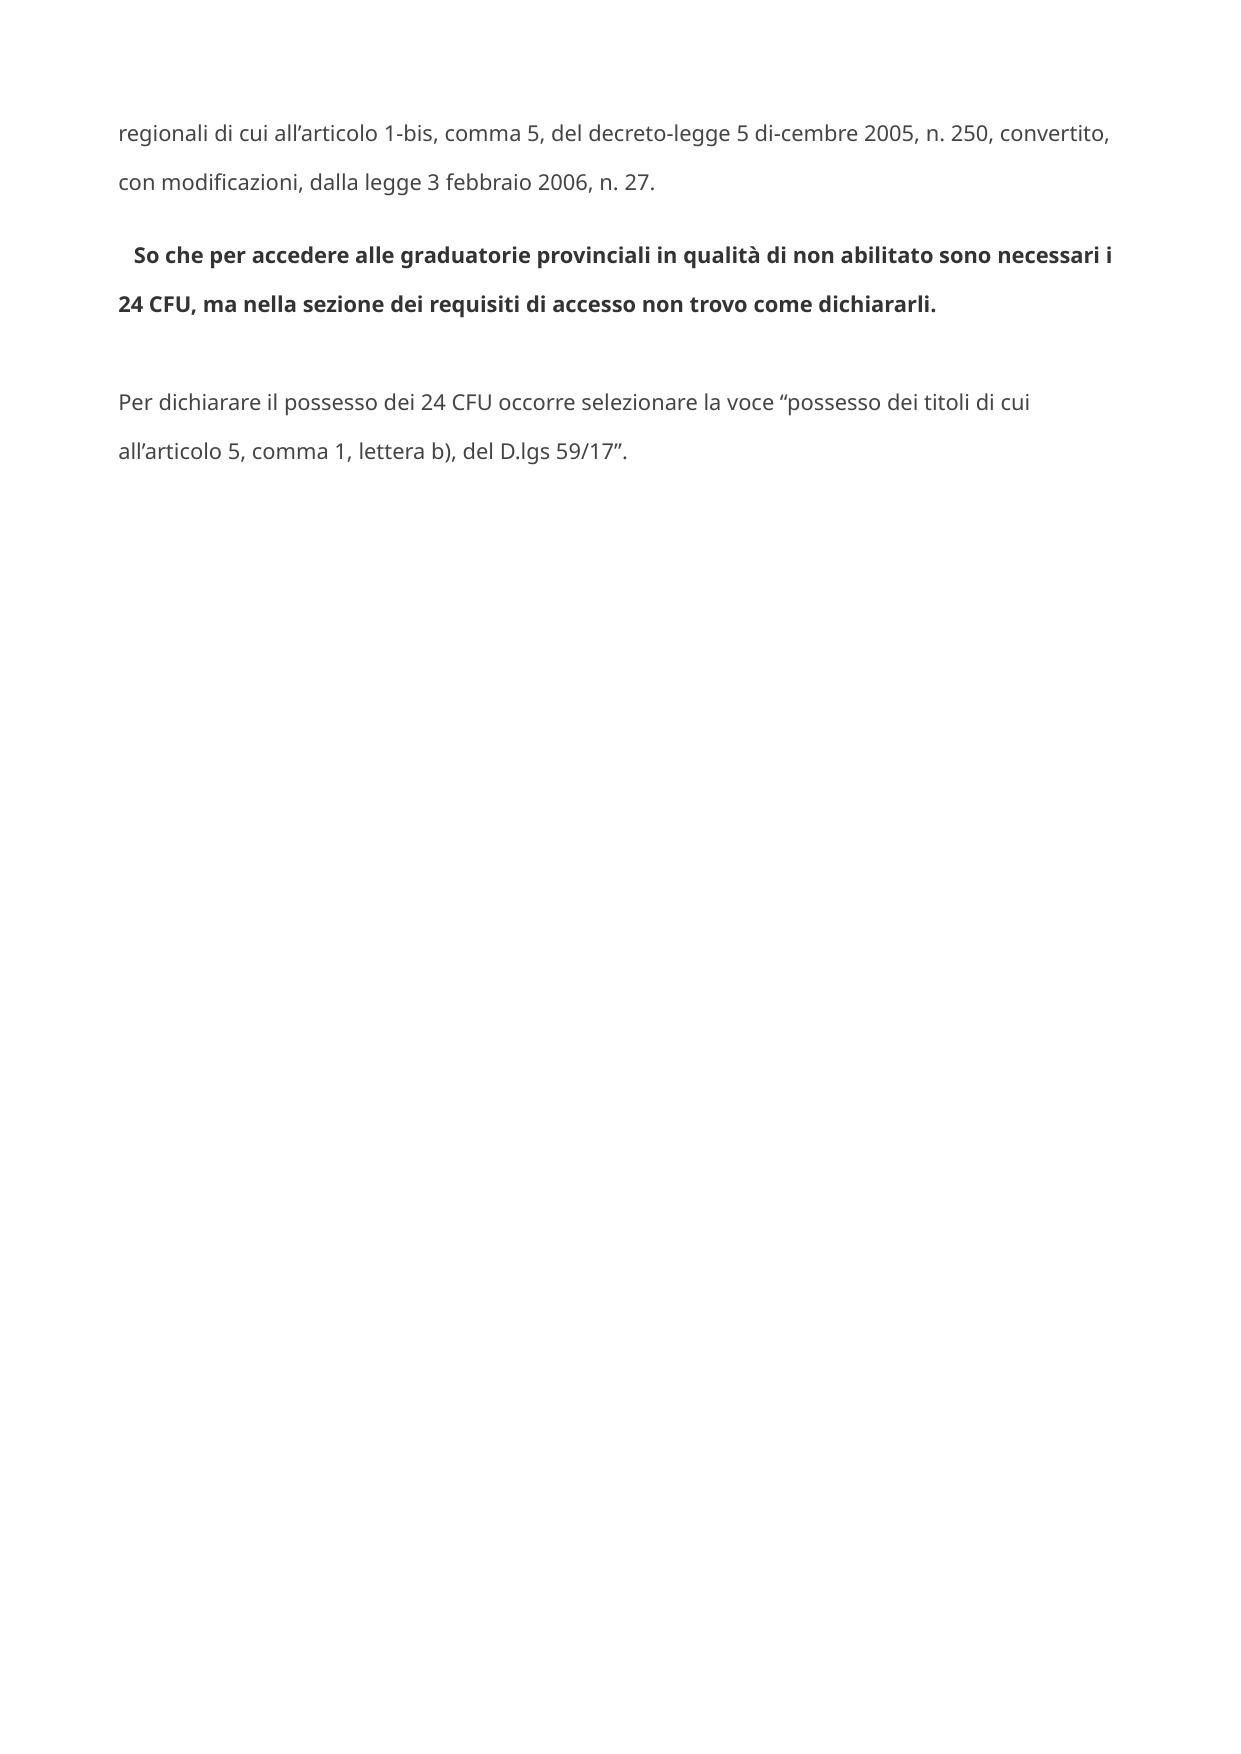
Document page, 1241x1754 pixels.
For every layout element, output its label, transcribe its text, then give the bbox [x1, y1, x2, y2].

text So che per accedere alle graduatorie provinciali in qualità di non abilitato sono necessari i 24 CFU, ma nella sezione dei requisiti di accesso non trovo come dichiararli. Per dichiarare il possesso dei 24 CFU occorre selezionare la voce “possesso dei titoli di cui all’articolo 5, comma 1, lettera b), del D.lgs 59/17”. [118, 240, 1122, 466]
text regionali di cui all’articolo 1-bis, comma 5, del decreto-legge 5 di-cembre 2005, n. 250, convertito, con modificazioni, dalla legge 3 febbraio 2006, n. 27. [118, 118, 1122, 197]
